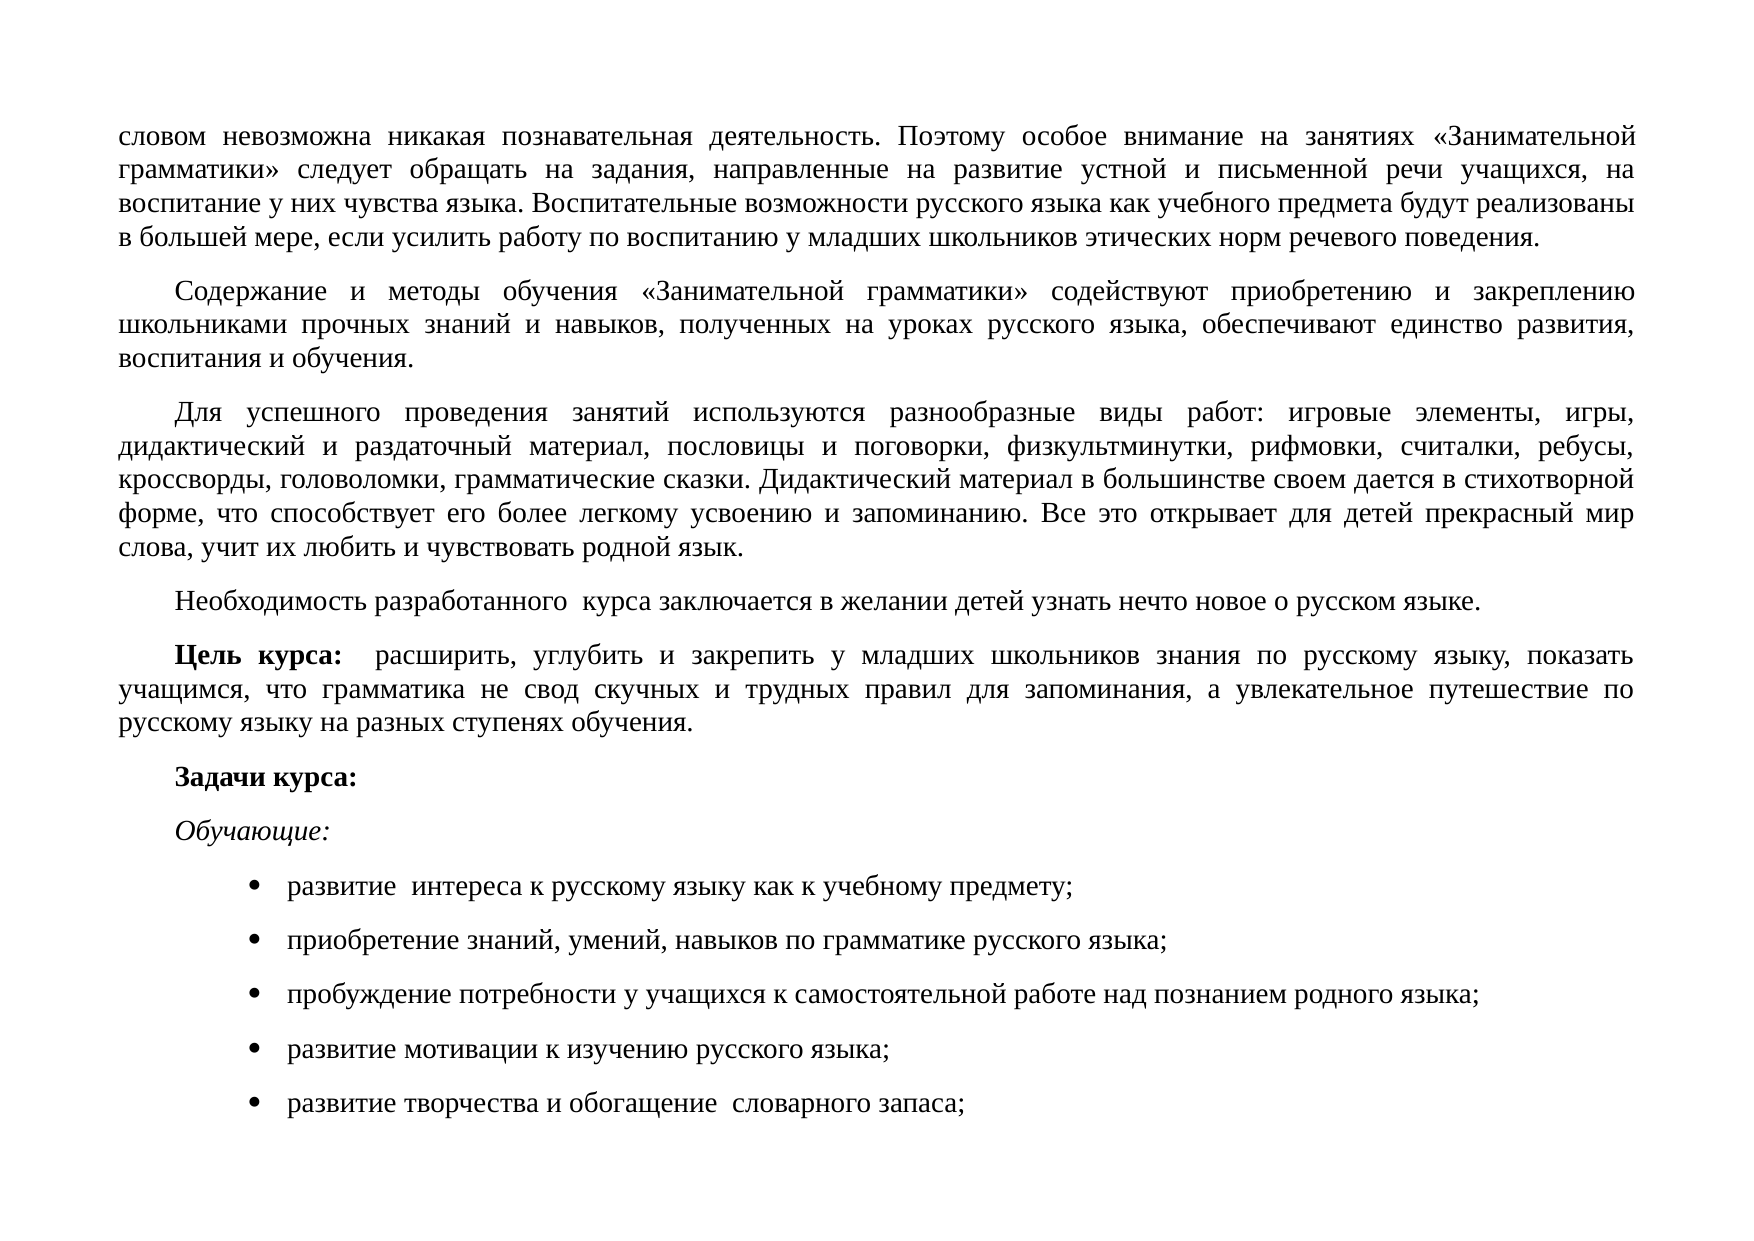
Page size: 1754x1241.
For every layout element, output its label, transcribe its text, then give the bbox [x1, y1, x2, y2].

text Задачи курса: [118, 759, 1636, 792]
text Содержание и методы обучения «Занимательной грамматики» содействуют приобретению и закреплению школьниками прочных знаний и навыков, полученных на уроках русского языка, обеспечивают единство развития, воспитания и обучения. [118, 273, 1636, 374]
list развитие творчества и обогащение словарного запаса; [249, 1086, 1636, 1119]
list развитие интереса к русскому языку как к учебному предмету; [249, 868, 1636, 901]
list приобретение знаний, умений, навыков по грамматике русского языка; [249, 922, 1636, 956]
list пробуждение потребности у учащихся к самостоятельной работе над познанием родного языка; [249, 977, 1636, 1010]
text Для успешного проведения занятий используются разнообразные виды работ: игровые элементы, игры, дидактический и раздаточный материал, пословицы и поговорки, физкультминутки, рифмовки, считалки, ребусы, кроссворды, головоломки, грамматические сказки. Дидактический материал в большинстве своем дается в стихотворной форме, что способствует его более легкому усвоению и запоминанию. Все это открывает для детей прекрасный мир слова, учит их любить и чувствовать родной язык. [118, 394, 1636, 562]
text словом невозможна никакая познавательная деятельность. Поэтому особое внимание на занятиях «Занимательной грамматики» следует обращать на задания, направленные на развитие устной и письменной речи учащихся, на воспитание у них чувства языка. Воспитательные возможности русского языка как учебного предмета будут реализованы в большей мере, если усилить работу по воспитанию у младших школьников этических норм речевого поведения. [118, 118, 1636, 252]
text Обучающие: [118, 813, 1636, 847]
text Цель курса: расширить, углубить и закрепить у младших школьников знания по русскому языку, показать учащимся, что грамматика не свод скучных и трудных правил для запоминания, а увлекательное путешествие по русскому языку на разных ступенях обучения. [118, 637, 1636, 738]
text Необходимость разработанного курса заключается в желании детей узнать нечто новое о русском языке. [118, 583, 1636, 617]
list развитие мотивации к изучению русского языка; [249, 1031, 1636, 1065]
